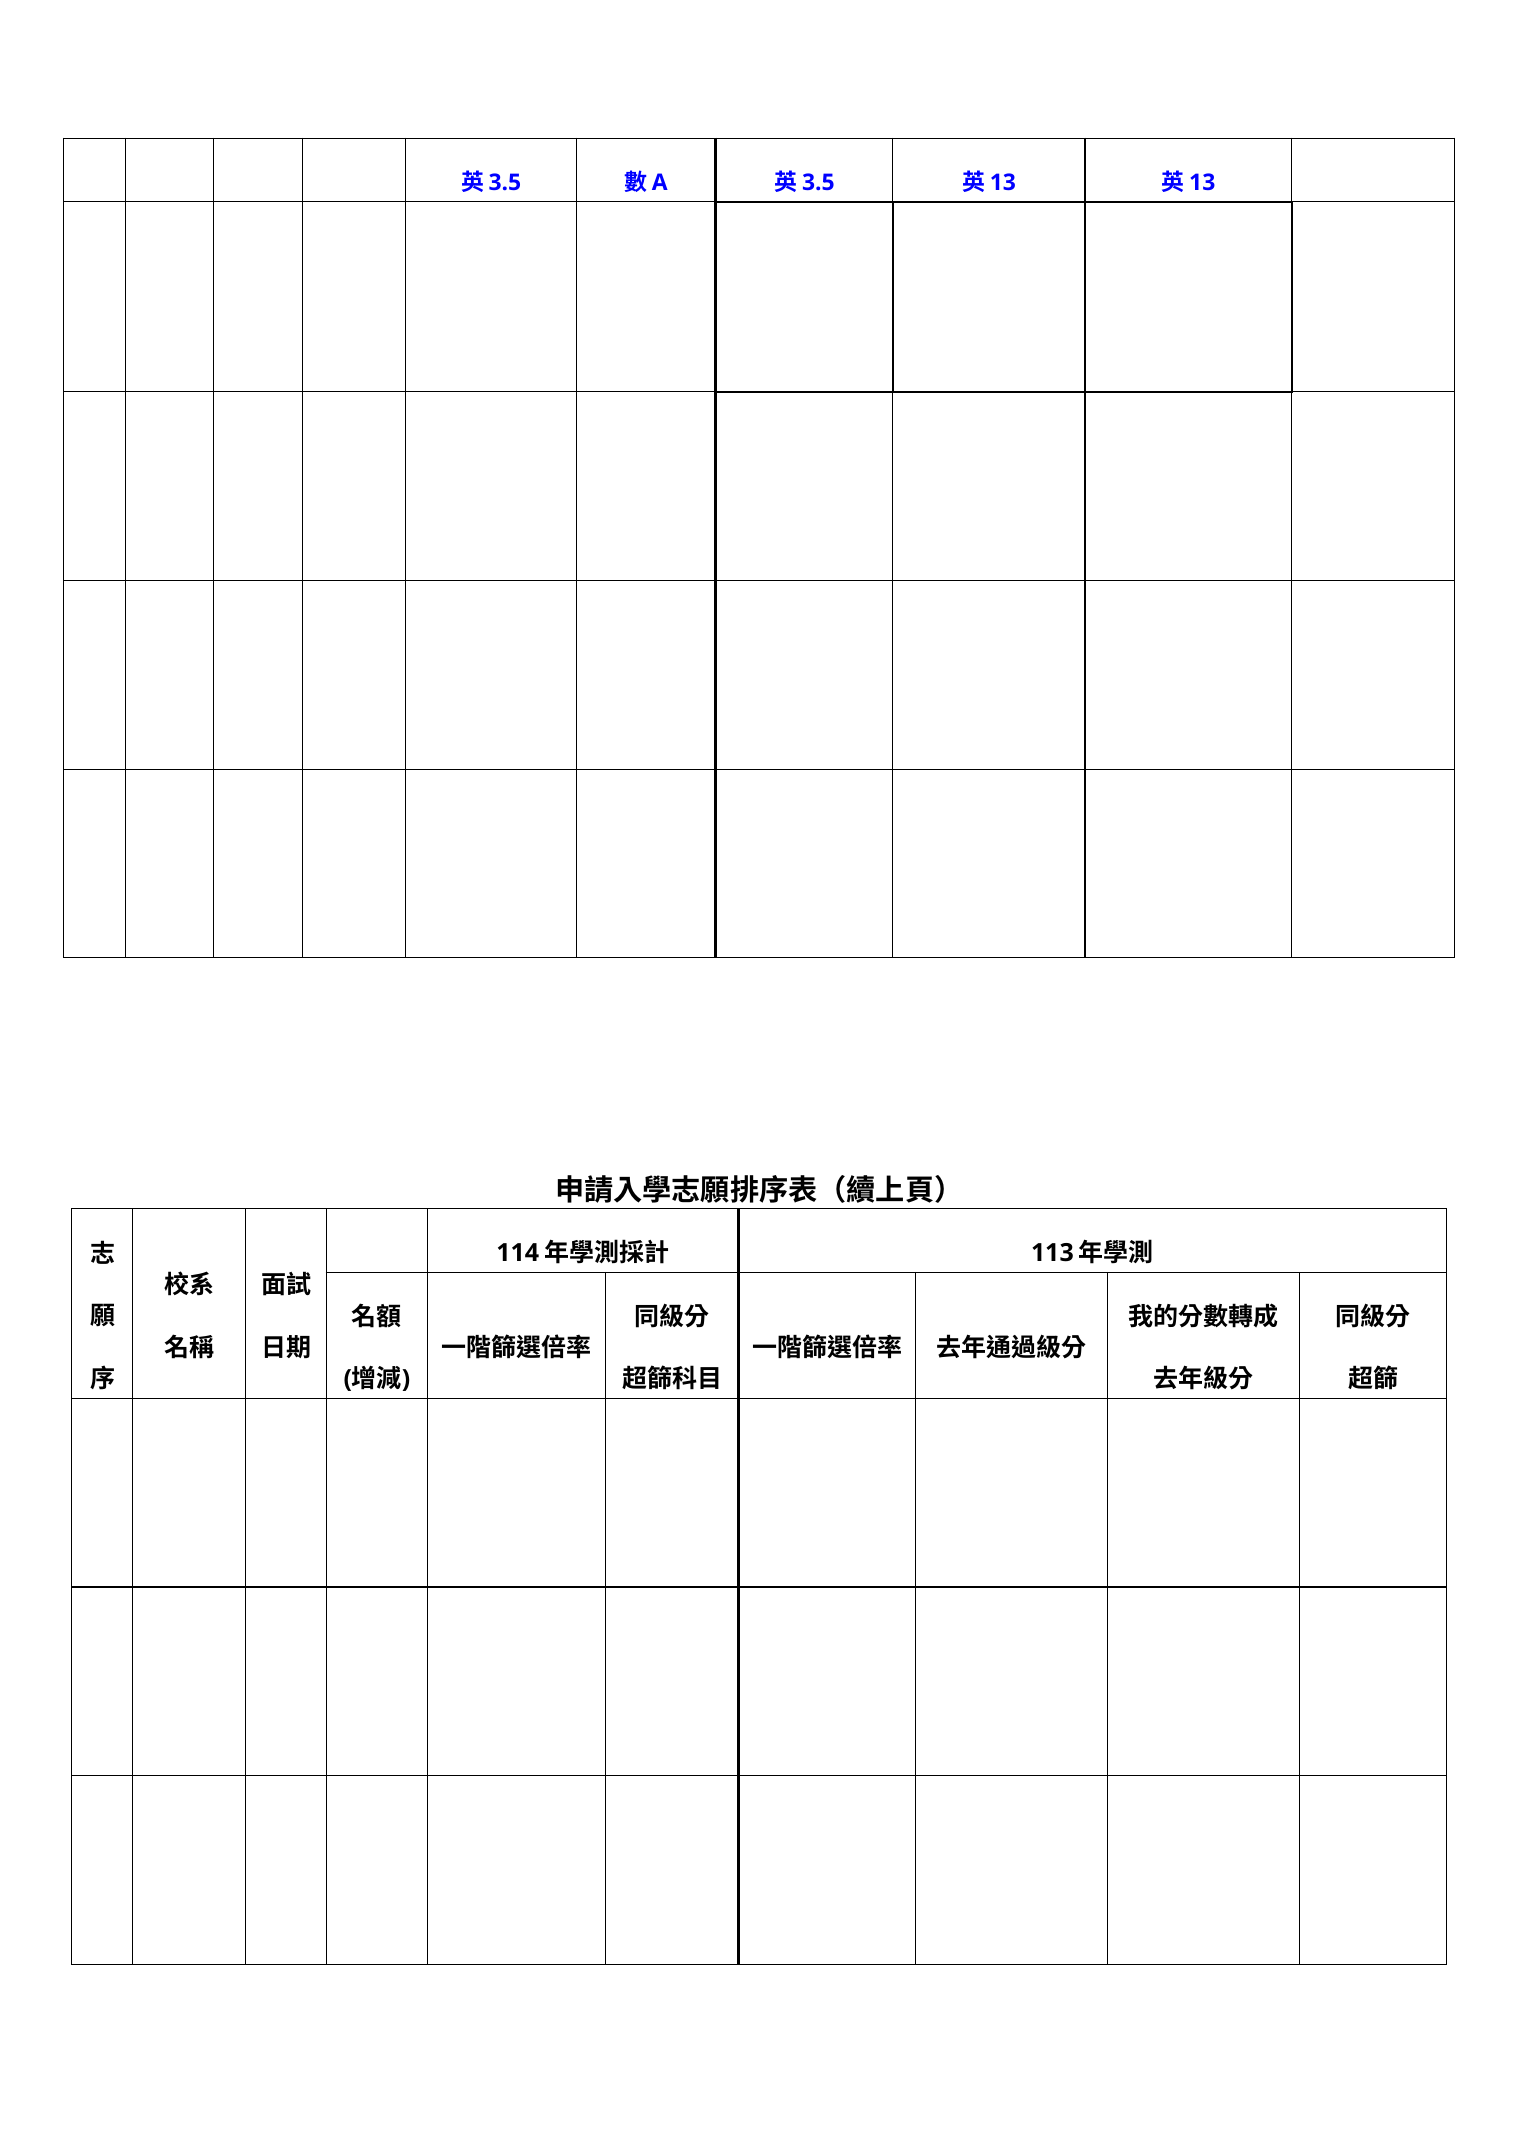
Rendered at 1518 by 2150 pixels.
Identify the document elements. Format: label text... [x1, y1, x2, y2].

table_cell [72, 1776, 132, 1963]
table_cell [406, 770, 576, 957]
table_cell [894, 203, 1084, 391]
table_cell [406, 202, 576, 391]
table_cell [246, 1399, 326, 1586]
table_cell [577, 581, 714, 769]
table_cell [740, 1776, 915, 1963]
table_cell [64, 392, 125, 580]
table_cell [1292, 581, 1454, 769]
table_cell 去年通過級分 [916, 1273, 1107, 1398]
table_cell [64, 139, 125, 201]
table_cell [606, 1588, 737, 1775]
table_cell [64, 581, 125, 769]
table_cell [1292, 770, 1454, 957]
table_cell [303, 770, 405, 957]
table_cell [1108, 1776, 1299, 1963]
table_cell [72, 1399, 132, 1586]
table_cell [126, 139, 213, 201]
table_cell [1108, 1399, 1299, 1586]
table_cell [717, 581, 892, 769]
table_cell [717, 770, 892, 957]
table_cell 一階篩選倍率 [428, 1273, 605, 1398]
table_cell 英13 [1086, 139, 1291, 201]
table_header 114年學測採計 [428, 1209, 737, 1272]
table_cell 英3.5 [717, 139, 892, 201]
table_cell 我的分數轉成去年級分 [1108, 1273, 1299, 1398]
table_cell [214, 392, 302, 580]
table_cell [64, 202, 125, 391]
table_cell [893, 581, 1084, 769]
table_cell [428, 1588, 605, 1775]
table_cell [1292, 392, 1454, 580]
table_cell [1300, 1588, 1446, 1775]
table_cell [577, 392, 714, 580]
table_cell [1108, 1588, 1299, 1775]
table_cell [1086, 393, 1291, 580]
table_cell [214, 139, 302, 201]
table_cell [214, 770, 302, 957]
table_cell [916, 1776, 1107, 1963]
table_cell [740, 1588, 915, 1775]
table_cell [1086, 203, 1291, 391]
table_cell [1300, 1399, 1446, 1586]
table_header 志 願 序 [72, 1209, 132, 1398]
table_cell [72, 1588, 132, 1775]
table_cell [893, 770, 1084, 957]
table_cell [916, 1588, 1107, 1775]
table_cell [406, 581, 576, 769]
table_cell 同級分 超篩 [1300, 1273, 1446, 1398]
table_cell 英3.5 [406, 139, 576, 201]
table_header 校系 名稱 [133, 1209, 245, 1398]
table_header 面試 日期 [246, 1209, 326, 1398]
table_cell [64, 770, 125, 957]
table_cell [246, 1776, 326, 1963]
table_cell [303, 581, 405, 769]
table_cell [246, 1588, 326, 1775]
table_cell [1292, 139, 1454, 201]
table_cell [606, 1776, 737, 1963]
table_cell [893, 393, 1084, 580]
table_cell [126, 770, 213, 957]
text 申請入學志願排序表（續上頁） [118, 1146, 1400, 1208]
table_cell [916, 1399, 1107, 1586]
table_cell [717, 203, 892, 391]
table_cell [126, 202, 213, 391]
table_cell [606, 1399, 737, 1586]
table_cell [1086, 770, 1291, 957]
table_cell [133, 1588, 245, 1775]
table_cell [1293, 202, 1454, 391]
table_cell [577, 202, 714, 391]
table_header 113年學測 [740, 1209, 1446, 1272]
table_cell [303, 139, 405, 201]
table_cell [126, 392, 213, 580]
table_cell [303, 392, 405, 580]
table_cell [1300, 1776, 1446, 1963]
table_cell [303, 202, 405, 391]
table_cell 一階篩選倍率 [740, 1273, 915, 1398]
table_cell [327, 1776, 427, 1963]
table_cell [1086, 581, 1291, 769]
table_cell [126, 581, 213, 769]
table_cell [428, 1776, 605, 1963]
table_cell [327, 1399, 427, 1586]
table_cell [214, 581, 302, 769]
table_cell 數A [577, 139, 714, 201]
table_header [327, 1209, 427, 1272]
table_cell [428, 1399, 605, 1586]
table_cell 英13 [893, 139, 1084, 201]
table_cell [717, 393, 892, 580]
table_cell [327, 1588, 427, 1775]
table_cell 名額 (增減) [327, 1273, 427, 1398]
table_cell [133, 1399, 245, 1586]
table_cell [406, 392, 576, 580]
table_cell [740, 1399, 915, 1586]
table_cell [133, 1776, 245, 1963]
table_cell [577, 770, 714, 957]
table_cell [214, 202, 302, 391]
table_cell 同級分 超篩科目 [606, 1273, 737, 1398]
